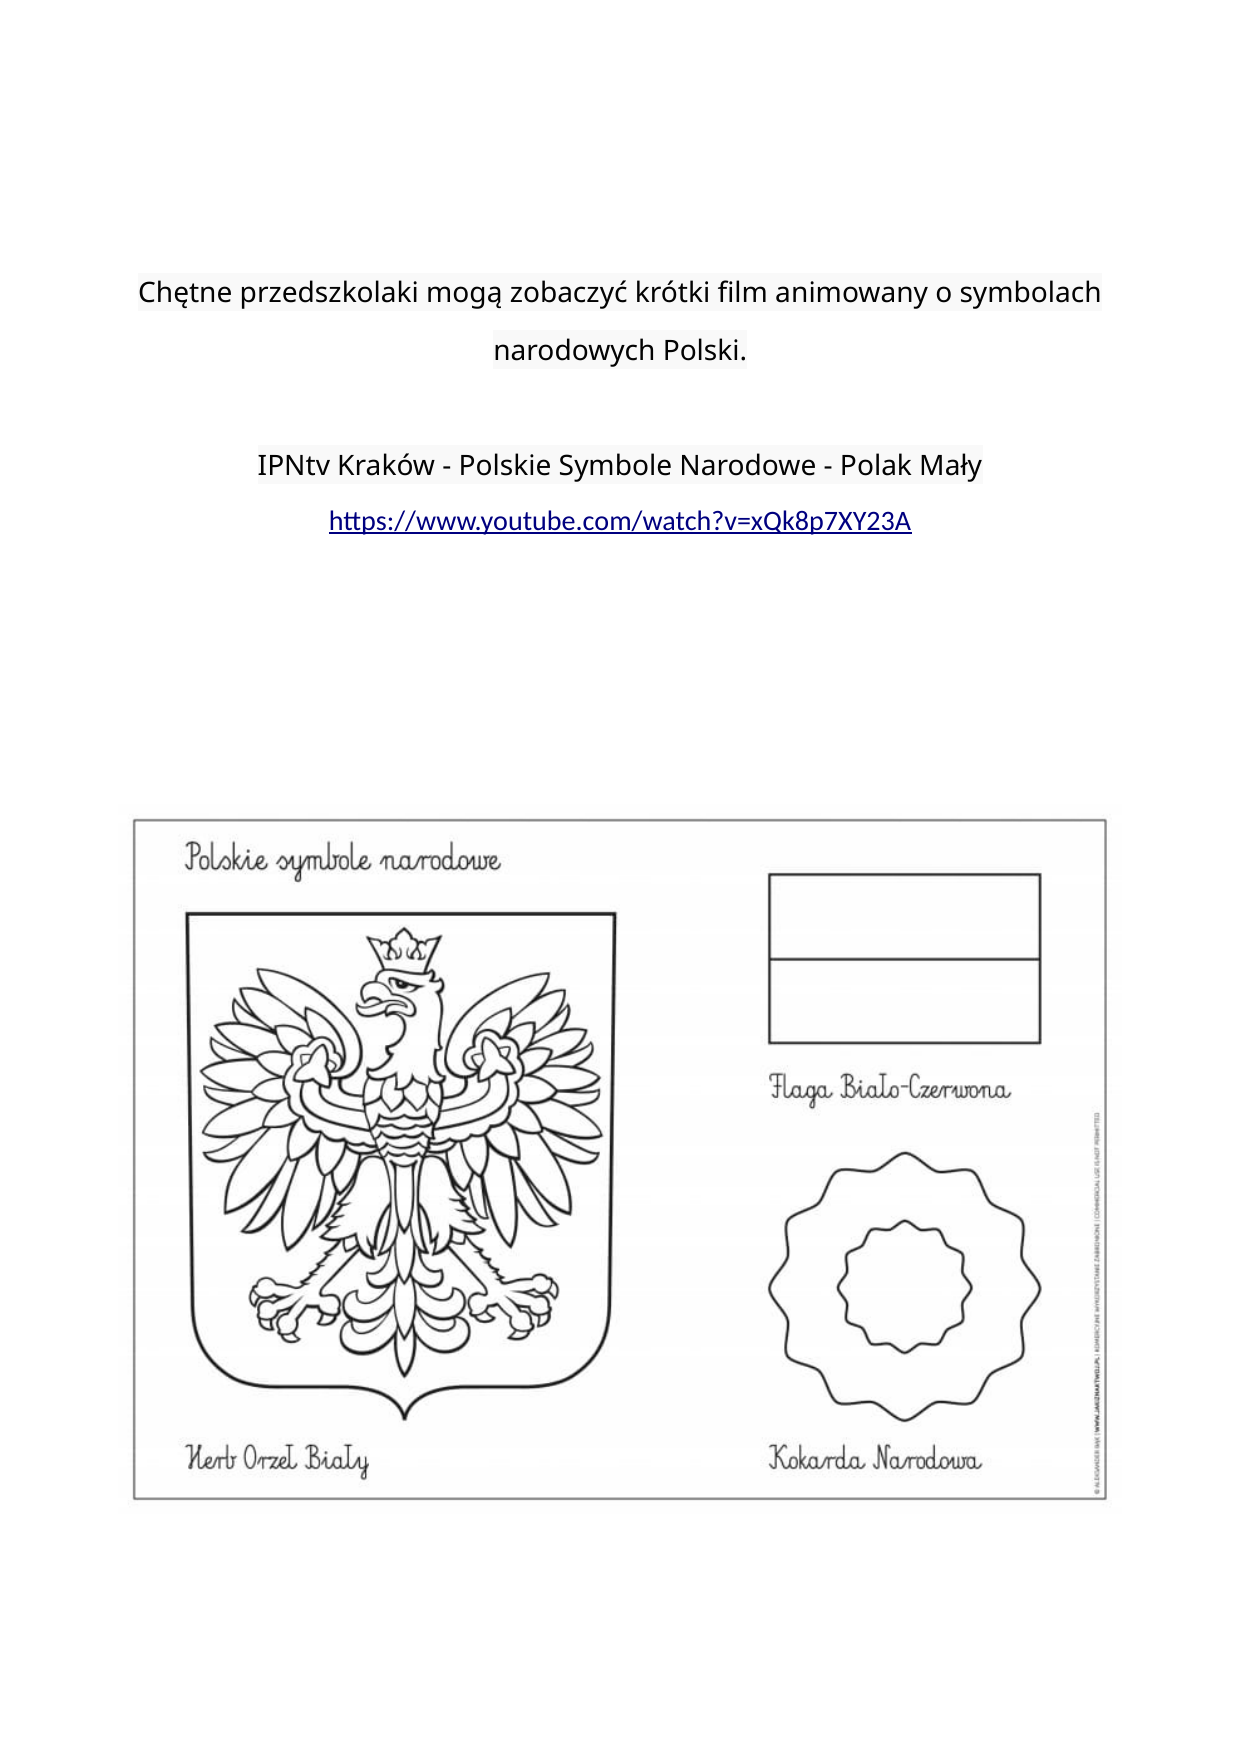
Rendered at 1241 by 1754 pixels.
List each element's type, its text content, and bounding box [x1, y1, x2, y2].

text Chętne przedszkolaki mogą zobaczyć krótki film animowany o symbolach narodowych Polski. [118, 273, 1122, 369]
picture [118, 804, 1122, 1514]
text https://www.youtube.com/watch?v=xQk8p7XY23A [118, 503, 1122, 537]
text IPNtv Kraków - Polskie Symbole Narodowe - Polak Mały [118, 445, 1122, 484]
